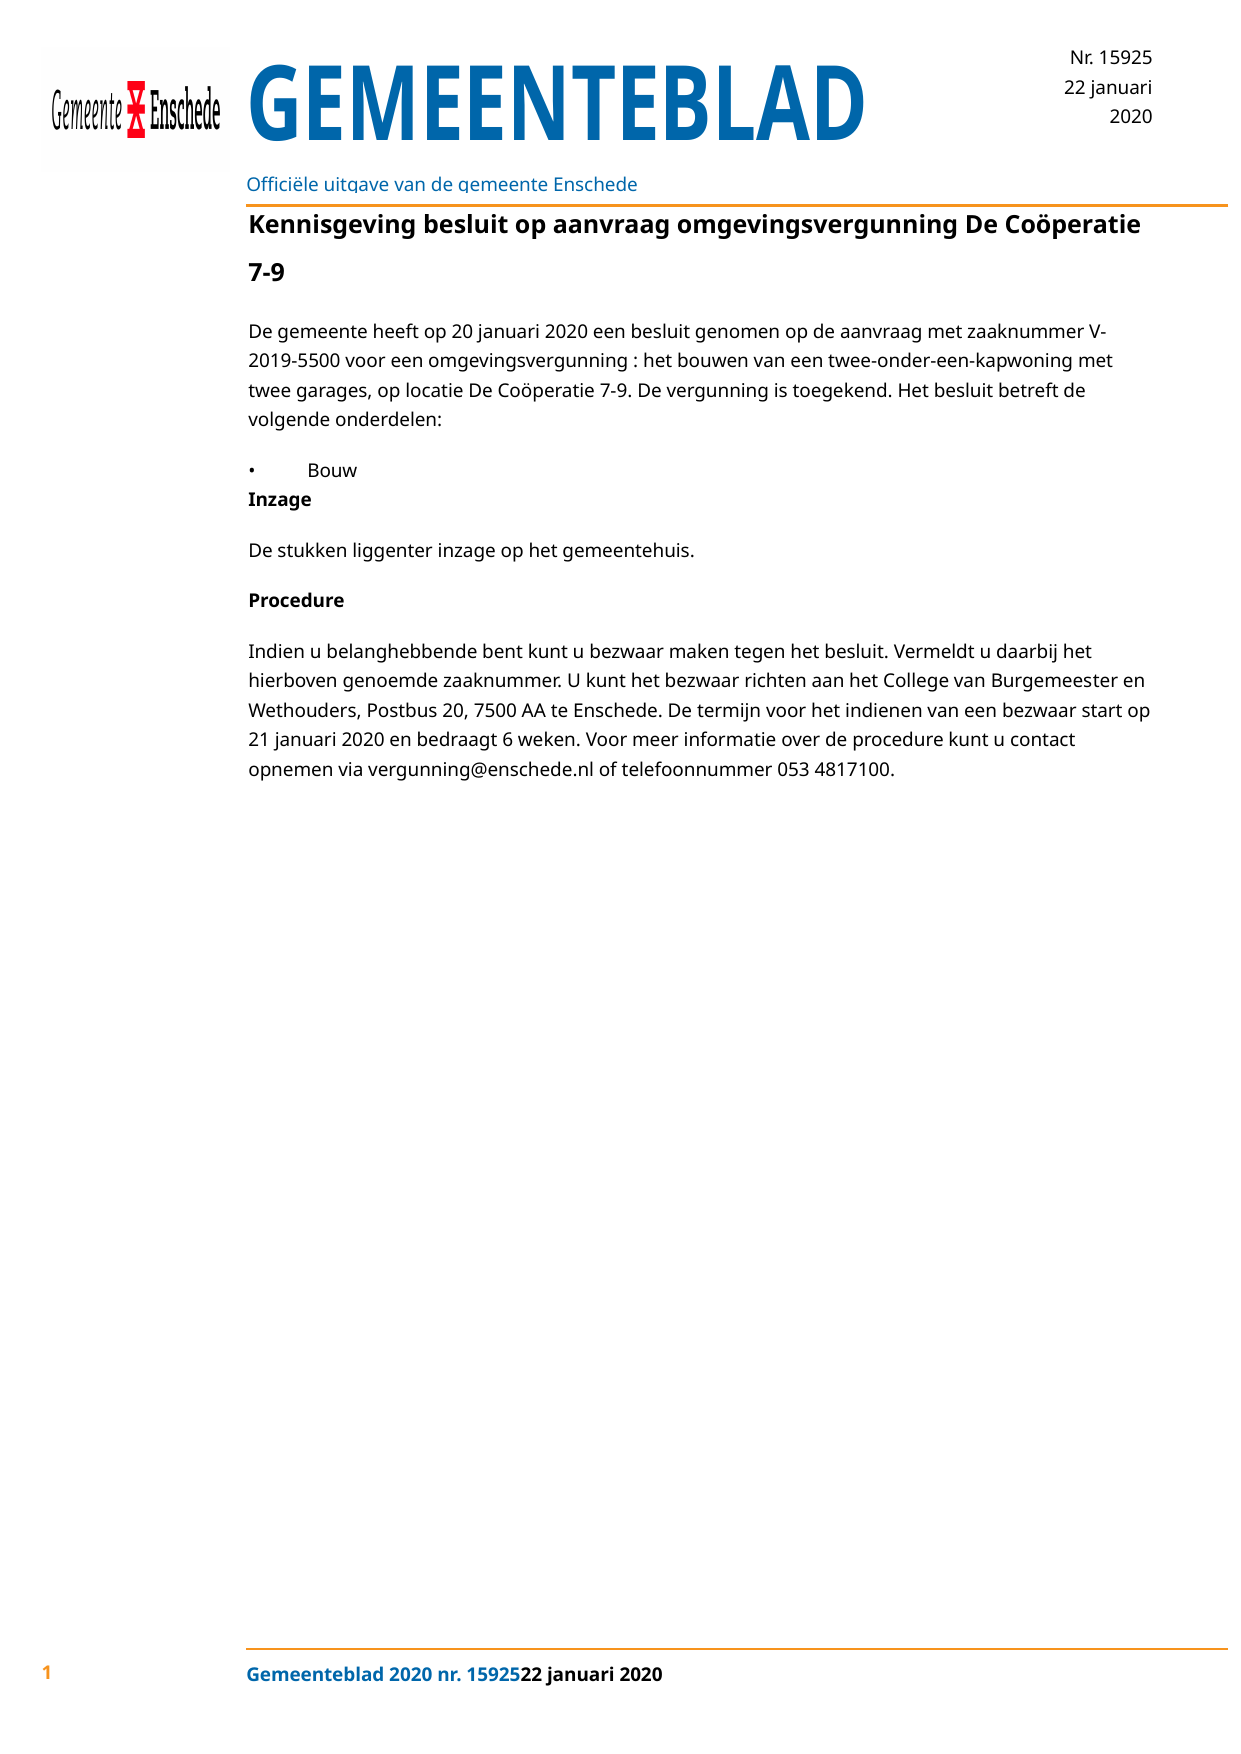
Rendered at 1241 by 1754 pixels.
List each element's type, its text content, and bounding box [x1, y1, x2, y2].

text Indien u belanghebbende bent kunt u bezwaar maken tegen het besluit. Vermeldt u daarbij het hierboven genoemde zaaknummer. U kunt het bezwaar richten aan het College van Burgemees­ter en Wethouders, Postbus 20, 7500 AA te Enschede. De termijn voor het indienen van een bezwaar start op 21 januari 2020 en bedraagt 6 weken. Voor meer informatie over de procedure kunt u contact opnemen via vergunning@enschede.nl of telefoonnummer 053 4817100. [248, 638, 1152, 782]
text Inzage [248, 487, 1152, 512]
text Kennisgeving besluit op aanvraag omgevingsvergunning De Coöperatie 7-9 [248, 207, 1152, 288]
text Procedure [248, 587, 1152, 613]
list Bouw [248, 457, 1152, 483]
picture [41, 47, 231, 172]
text De stukken liggenter inzage op het gemeentehuis. [248, 537, 1152, 563]
text De gemeente heeft op 20 januari 2020 een besluit genomen op de aanvraag met zaaknummer V-2019-5500 voor een omgevingsvergunning : het bouwen van een twee-onder-een-kapwoning met twee garages, op locatie De Coöperatie 7-9. De vergunning is toegekend. Het besluit betreft de volgende onderdelen: [248, 318, 1152, 432]
